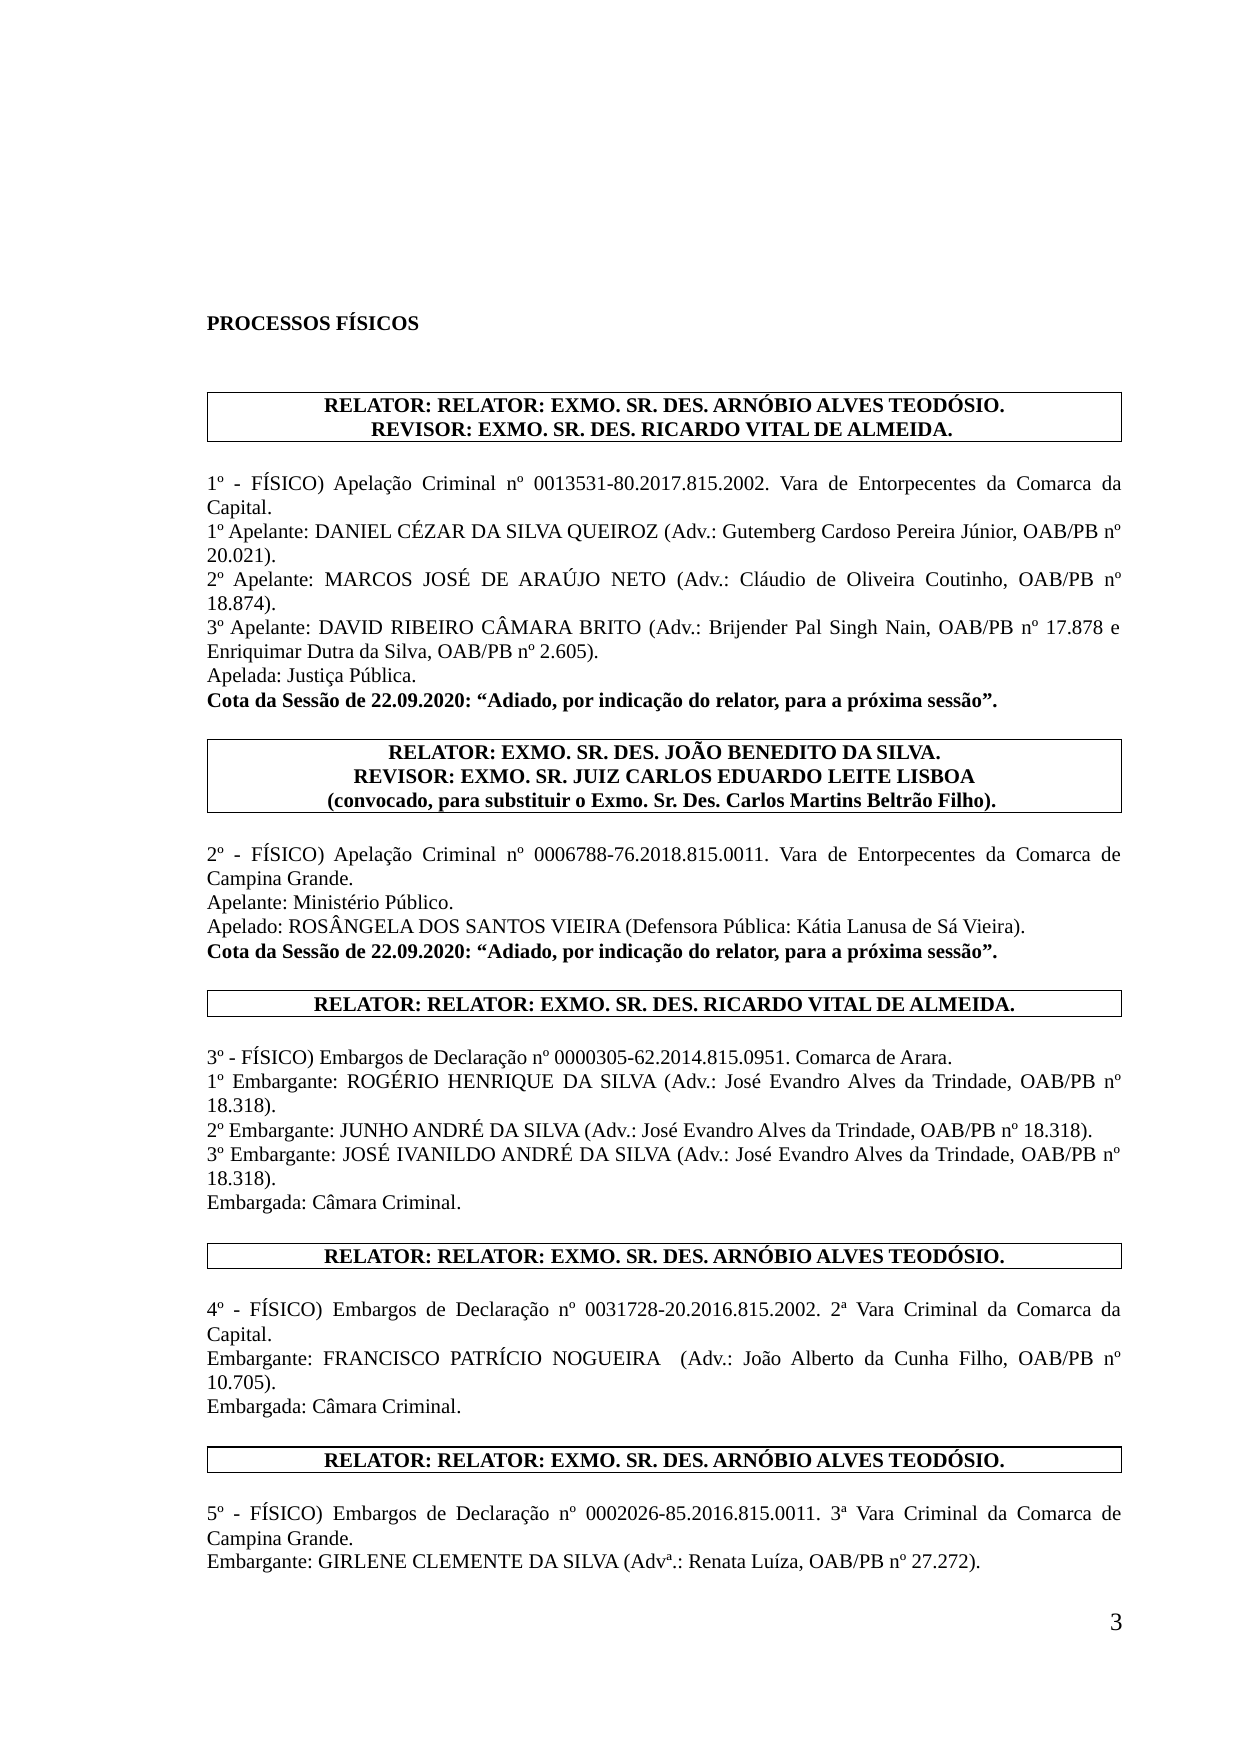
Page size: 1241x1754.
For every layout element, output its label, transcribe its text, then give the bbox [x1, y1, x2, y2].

text 2º - FÍSICO) Apelação Criminal nº 0006788-76.2018.815.0011. Vara de Entorpecentes da Comarca de Campina Grande. [207, 842, 1122, 890]
text Apelado: ROSÂNGELA DOS SANTOS VIEIRA (Defensora Pública: Kátia Lanusa de Sá Vieira). [207, 914, 1122, 938]
text RELATOR: RELATOR: EXMO. SR. DES. ARNÓBIO ALVES TEODÓSIO. [208, 393, 1121, 416]
text REVISOR: EXMO. SR. JUIZ CARLOS EDUARDO LEITE LISBOA [208, 763, 1121, 787]
text REVISOR: EXMO. SR. DES. RICARDO VITAL DE ALMEIDA. [208, 416, 1121, 441]
text RELATOR: EXMO. SR. DES. JOÃO BENEDITO DA SILVA. [208, 740, 1121, 763]
text Embargante: FRANCISCO PATRÍCIO NOGUEIRA (Adv.: João Alberto da Cunha Filho, OAB/PB nº 10.705). [207, 1346, 1122, 1394]
text 1º Embargante: ROGÉRIO HENRIQUE DA SILVA (Adv.: José Evandro Alves da Trindade, OAB/PB nº 18.318). [207, 1069, 1122, 1117]
text RELATOR: RELATOR: EXMO. SR. DES. RICARDO VITAL DE ALMEIDA. [208, 991, 1121, 1016]
text 3º Apelante: DAVID RIBEIRO CÂMARA BRITO (Adv.: Brijender Pal Singh Nain, OAB/PB nº 17.878 e Enriquimar Dutra da Silva, OAB/PB nº 2.605). [207, 615, 1122, 663]
text Embargada: Câmara Criminal. [207, 1190, 1122, 1214]
text Embargada: Câmara Criminal. [207, 1394, 1122, 1418]
text PROCESSOS FÍSICOS [207, 311, 1122, 335]
text Apelada: Justiça Pública. [207, 663, 1122, 687]
text 2º Embargante: JUNHO ANDRÉ DA SILVA (Adv.: José Evandro Alves da Trindade, OAB/PB nº 18.318). [207, 1117, 1122, 1142]
text Cota da Sessão de 22.09.2020: “Adiado, por indicação do relator, para a próxima sessão”. [207, 939, 1122, 963]
text Embargante: GIRLENE CLEMENTE DA SILVA (Advª.: Renata Luíza, OAB/PB nº 27.272). [207, 1549, 1122, 1573]
text (convocado, para substituir o Exmo. Sr. Des. Carlos Martins Beltrão Filho). [208, 787, 1121, 812]
text 1º Apelante: DANIEL CÉZAR DA SILVA QUEIROZ (Adv.: Gutemberg Cardoso Pereira Júnior, OAB/PB nº 20.021). [207, 519, 1122, 567]
text 3º - FÍSICO) Embargos de Declaração nº 0000305-62.2014.815.0951. Comarca de Arara. [207, 1045, 1122, 1069]
text RELATOR: RELATOR: EXMO. SR. DES. ARNÓBIO ALVES TEODÓSIO. [208, 1448, 1121, 1472]
text Cota da Sessão de 22.09.2020: “Adiado, por indicação do relator, para a próxima sessão”. [207, 688, 1122, 712]
text RELATOR: RELATOR: EXMO. SR. DES. ARNÓBIO ALVES TEODÓSIO. [208, 1244, 1121, 1268]
text 5º - FÍSICO) Embargos de Declaração nº 0002026-85.2016.815.0011. 3ª Vara Criminal da Comarca de Campina Grande. [207, 1501, 1122, 1549]
text 2º Apelante: MARCOS JOSÉ DE ARAÚJO NETO (Adv.: Cláudio de Oliveira Coutinho, OAB/PB nº 18.874). [207, 567, 1122, 615]
text 1º - FÍSICO) Apelação Criminal nº 0013531-80.2017.815.2002. Vara de Entorpecentes da Comarca da Capital. [207, 471, 1122, 519]
text 3º Embargante: JOSÉ IVANILDO ANDRÉ DA SILVA (Adv.: José Evandro Alves da Trindade, OAB/PB nº 18.318). [207, 1142, 1122, 1190]
text Apelante: Ministério Público. [207, 890, 1122, 914]
text 4º - FÍSICO) Embargos de Declaração nº 0031728-20.2016.815.2002. 2ª Vara Criminal da Comarca da Capital. [207, 1297, 1122, 1346]
